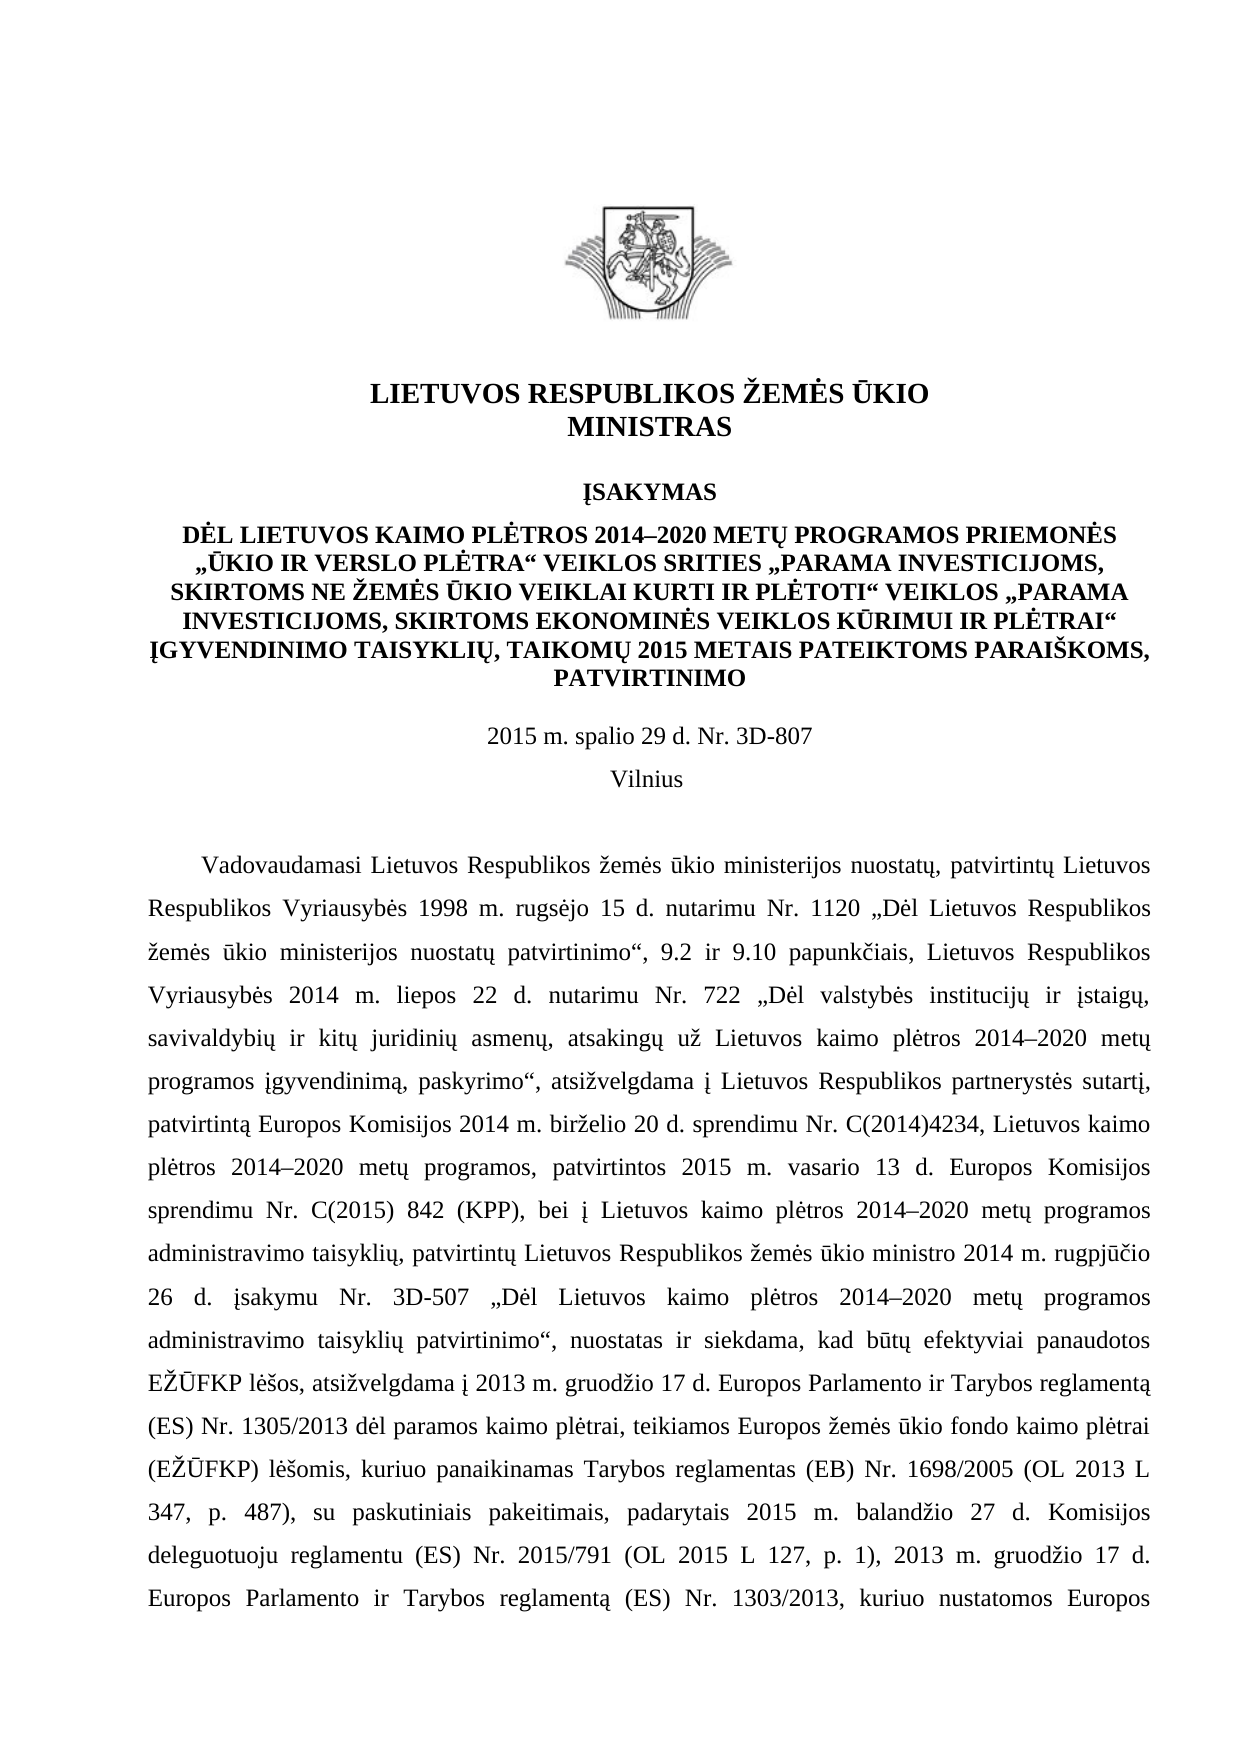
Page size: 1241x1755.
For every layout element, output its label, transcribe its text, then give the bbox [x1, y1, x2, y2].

text MINISTRAS [148, 409, 1152, 443]
text Vadovaudamasi Lietuvos Respublikos žemės ūkio ministerijos nuostatų, patvirtintų Lietuvos Respublikos Vyriausybės 1998 m. rugsėjo 15 d. nutarimu Nr. 1120 „Dėl Lietuvos Respublikos žemės ūkio ministerijos nuostatų patvirtinimo“, 9.2 ir 9.10 papunkčiais, Lietuvos Respublikos Vyriausybės 2014 m. liepos 22 d. nutarimu Nr. 722 „Dėl valstybės institucijų ir įstaigų, savivaldybių ir kitų juridinių asmenų, atsakingų už Lietuvos kaimo plėtros 2014–2020 metų programos įgyvendinimą, paskyrimo“, atsižvelgdama į Lietuvos Respublikos partnerystės sutartį, patvirtintą Europos Komisijos 2014 m. birželio 20 d. sprendimu Nr. C(2014)4234, Lietuvos kaimo plėtros 2014–2020 metų programos, patvirtintos 2015 m. vasario 13 d. Europos Komisijos sprendimu Nr. C(2015) 842 (KPP), bei į Lietuvos kaimo plėtros 2014–2020 metų programos administravimo taisyklių, patvirtintų Lietuvos Respublikos žemės ūkio ministro 2014 m. rugpjūčio 26 d. įsakymu Nr. 3D-507 „Dėl Lietuvos kaimo plėtros 2014–2020 metų programos administravimo taisyklių patvirtinimo“, nuostatas ir siekdama, kad būtų efektyviai panaudotos EŽŪFKP lėšos, atsižvelgdama į 2013 m. gruodžio 17 d. Europos Parlamento ir Tarybos reglamentą (ES) Nr. 1305/2013 dėl paramos kaimo plėtrai, teikiamos Europos žemės ūkio fondo kaimo plėtrai (EŽŪFKP) lėšomis, kuriuo panaikinamas Tarybos reglamentas (EB) Nr. 1698/2005 (OL 2013 L 347, p. 487), su paskutiniais pakeitimais, padarytais 2015 m. balandžio 27 d. Komisijos deleguotuoju reglamentu (ES) Nr. 2015/791 (OL 2015 L 127, p. 1), 2013 m. gruodžio 17 d. Europos Parlamento ir Tarybos reglamentą (ES) Nr. 1303/2013, kuriuo nustatomos Europos [148, 850, 1152, 1612]
text 2015 m. spalio 29 d. Nr. 3D-807 [148, 721, 1152, 750]
text LIETUVOS RESPUBLIKOS ŽEMĖS ŪKIO [148, 376, 1152, 409]
text Vilnius [148, 764, 1152, 793]
text ĮSAKYMAS [148, 477, 1152, 505]
text DĖL LIETUVOS KAIMO PLĖTROS 2014–2020 METŲ PROGRAMOS PRIEMONĖS „ŪKIO IR VERSLO PLĖTRA“ VEIKLOS SRITIES „PARAMA INVESTICIJOMS, SKIRTOMS NE ŽEMĖS ŪKIO VEIKLAI KURTI IR PLĖTOTI“ VEIKLOS „PARAMA INVESTICIJOMS, SKIRTOMS EKONOMINĖS VEIKLOS KŪRIMUI IR PLĖTRAI“ ĮGYVENDINIMO TAISYKLIŲ, TAIKOMŲ 2015 METAIS PATEIKTOMS PARAIŠKOMS, PATVIRTINIMO [148, 520, 1152, 692]
